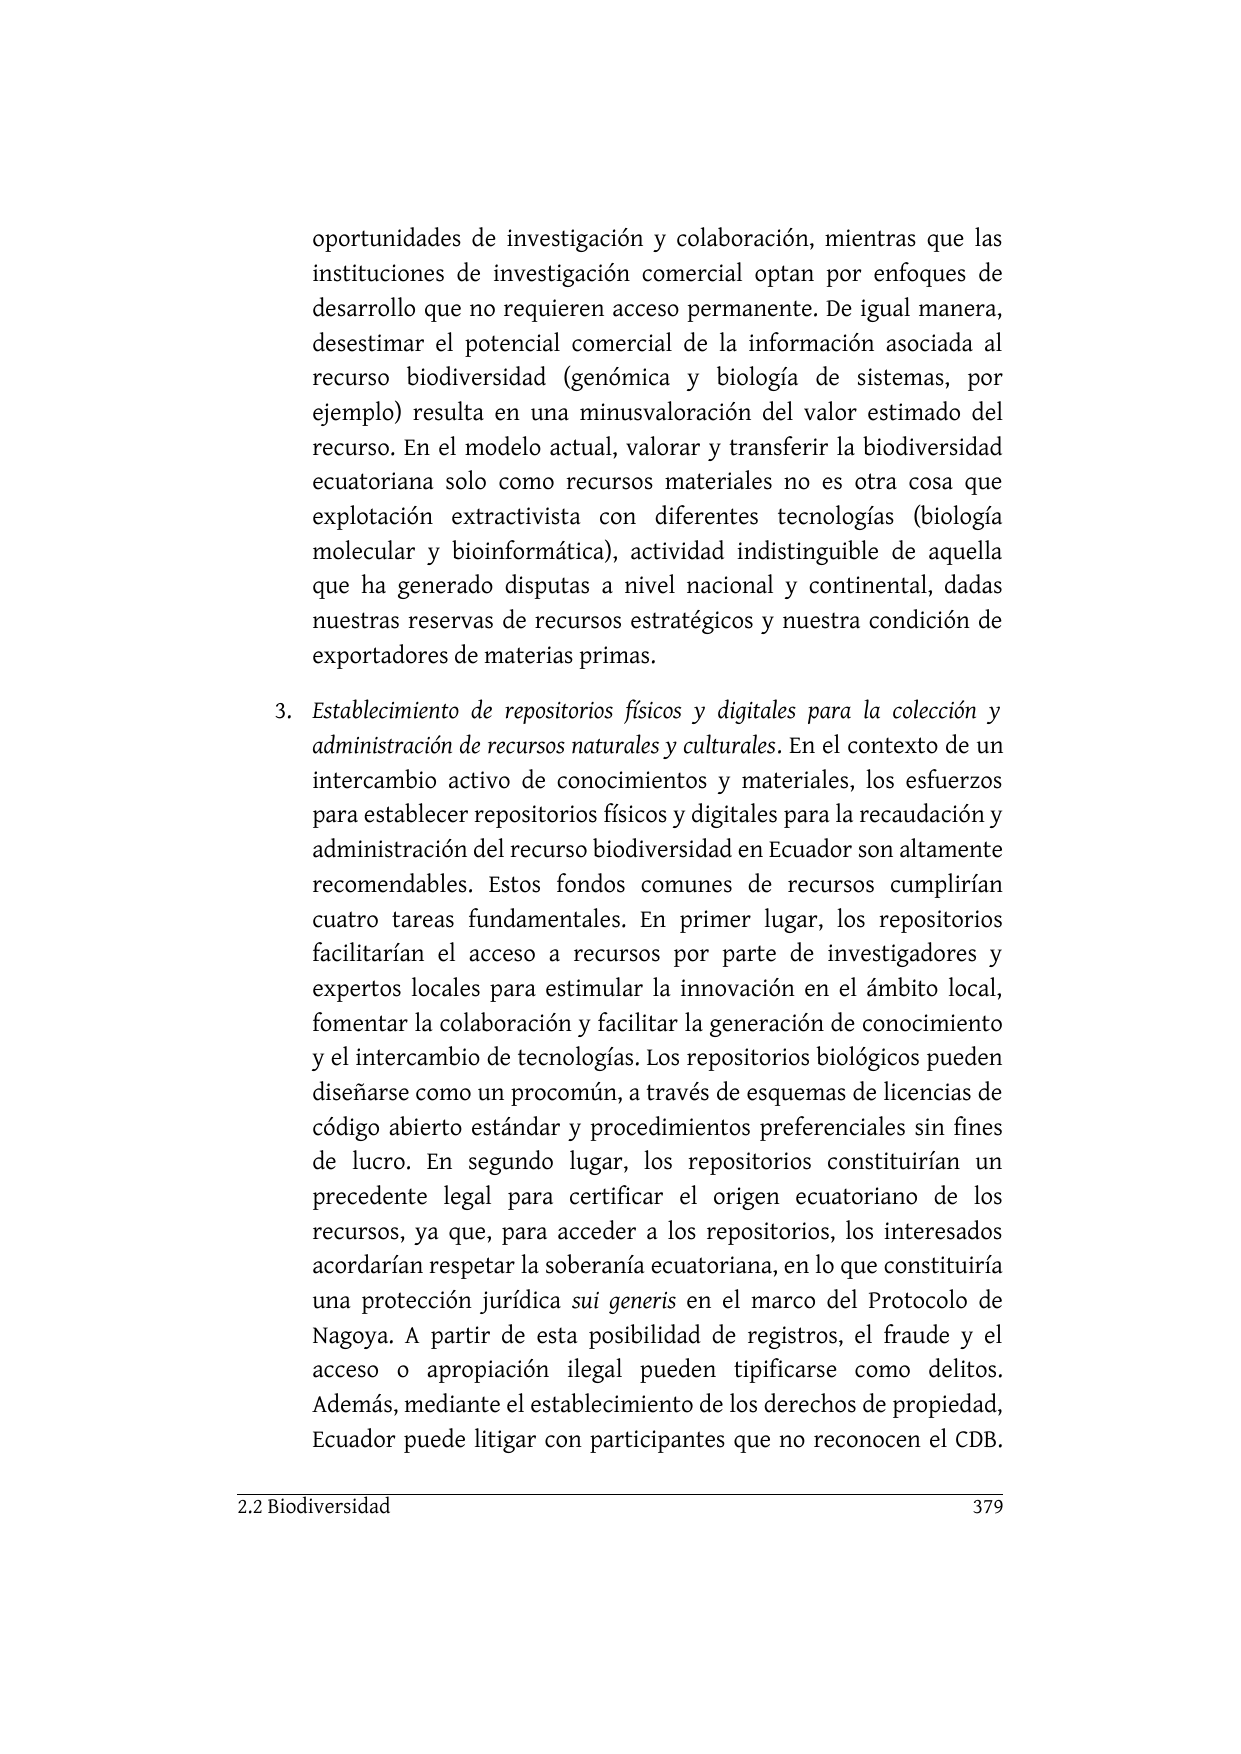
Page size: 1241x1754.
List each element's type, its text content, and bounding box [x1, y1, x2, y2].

list Establecimiento de repositorios físicos y digitales para la colección y administración de recursos naturales y culturales. En el contexto de un intercambio activo de conocimientos y materiales, los esfuerzos para establecer repositorios físicos y digitales para la recaudación y administración del recurso biodiversidad en Ecuador son altamente recomendables. Estos fondos comunes de recursos cumplirían cuatro tareas fundamentales. En primer lugar, los repositorios facilitarían el acceso a recursos por parte de investigadores y expertos locales para estimular la innovación en el ámbito local, fomentar la colaboración y facilitar la generación de conocimiento y el intercambio de tecnologías. Los repositorios biológicos pueden diseñarse como un procomún, a través de esquemas de licencias de código abierto estándar y procedimientos preferenciales sin fines de lucro. En segundo lugar, los repositorios constituirían un precedente legal para certificar el origen ecuatoriano de los recursos, ya que, para acceder a los repositorios, los interesados acordarían respetar la soberanía ecuatoriana, en lo que constituiría una protección jurídica sui generis en el marco del Protocolo de Nagoya. A partir de esta posibilidad de registros, el fraude y el acceso o apropiación ilegal pueden tipificarse como delitos. Además, mediante el establecimiento de los derechos de propiedad, Ecuador puede litigar con participantes que no reconocen el CDB. [274, 697, 1003, 1454]
list oportunidades de investigación y colaboración, mientras que las instituciones de investigación comercial optan por enfoques de desarrollo que no requieren acceso permanente. De igual manera, desestimar el potencial comercial de la información asociada al recurso biodiversidad (genómica y biología de sistemas, por ejemplo) resulta en una minusvaloración del valor estimado del recurso. En el modelo actual, valorar y transferir la biodiversidad ecuatoriana solo como recursos materiales no es otra cosa que explotación extractivista con diferentes tecnologías (biología molecular y bioinformática), actividad indistinguible de aquella que ha generado disputas a nivel nacional y continental, dadas nuestras reservas de recursos estratégicos y nuestra condición de exportadores de materias primas. [274, 225, 1003, 670]
